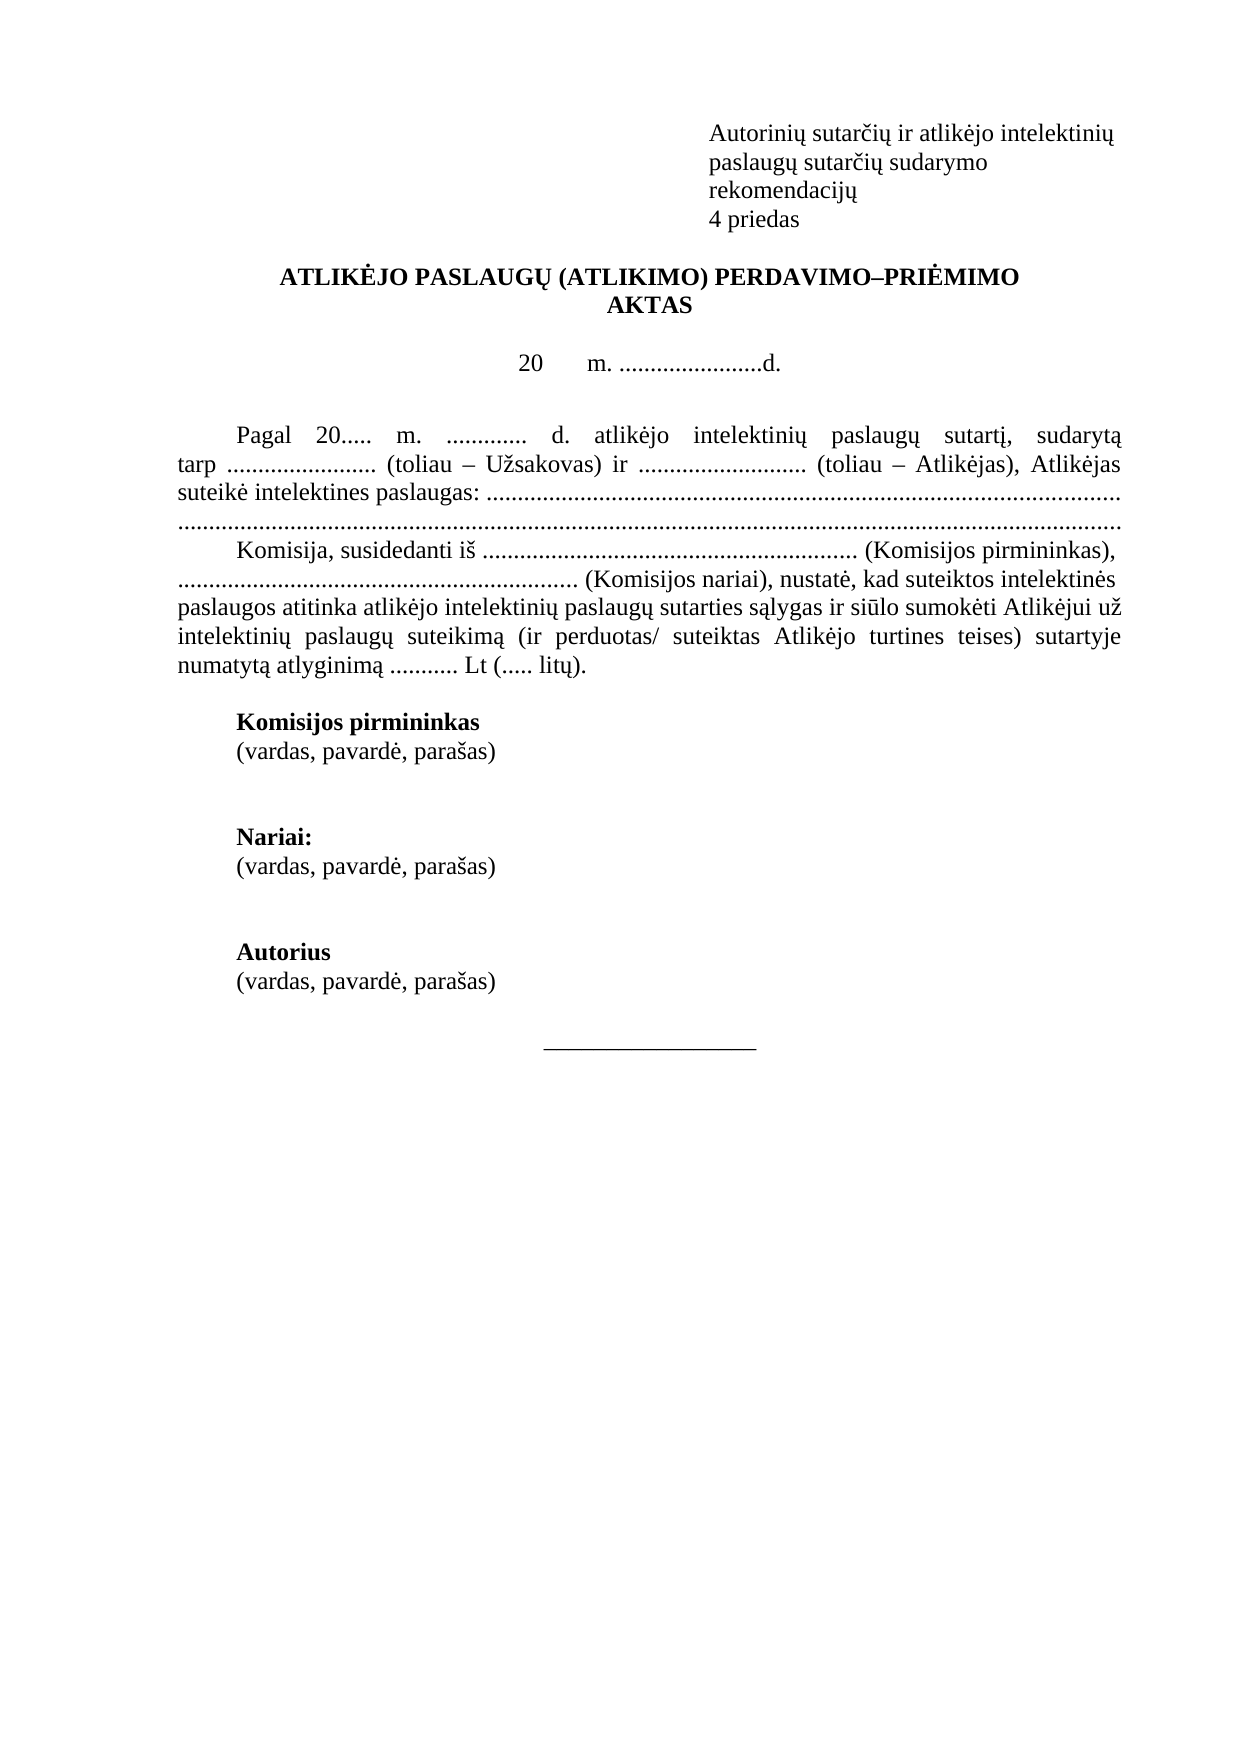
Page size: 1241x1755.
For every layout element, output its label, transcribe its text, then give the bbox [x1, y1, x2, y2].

text ... [177, 506, 1122, 535]
text ATLIKĖJO PASLAUGŲ (ATLIKIMO) PERDAVIMO–PRIĖMIMO [177, 262, 1122, 291]
text AKTAS [177, 291, 1122, 319]
text (vardas, pavardė, parašas) [177, 736, 1122, 765]
text . (Komisijos nariai), nustatė, kad suteiktos intelektinės [177, 564, 1122, 592]
text 20 m. .......................d. [177, 348, 1122, 377]
text Nariai: [177, 822, 1122, 851]
text 4 priedas [177, 204, 1122, 233]
text Autorinių sutarčių ir atlikėjo intelektinių [177, 118, 1122, 147]
text _________________ [177, 1024, 1122, 1052]
text (vardas, pavardė, parašas) [177, 851, 1122, 880]
text Pagal 20..... m. ............. d. atlikėjo intelektinių paslaugų sutartį, sudarytą tarp ........................ (toliau – Užsakovas) ir ........................... (toliau – Atlikėjas), Atlikėjas suteikė intelektines paslaugas: [177, 420, 1122, 506]
text (vardas, pavardė, parašas) [177, 966, 1122, 995]
text Komisijos pirmininkas [177, 707, 1122, 736]
text Autorius [177, 937, 1122, 966]
text paslaugų sutarčių sudarymo [177, 147, 1122, 176]
text paslaugos atitinka atlikėjo intelektinių paslaugų sutarties sąlygas ir siūlo sumokėti Atlikėjui už intelektinių paslaugų suteikimą (ir perduotas/ suteiktas Atlikėjo turtines teises) sutartyje numatytą atlyginimą ........... Lt (..... litų). [177, 592, 1122, 679]
text Komisija, susidedanti iš (Komisijos pirmininkas), [177, 535, 1122, 564]
text rekomendacijų [177, 176, 1122, 204]
